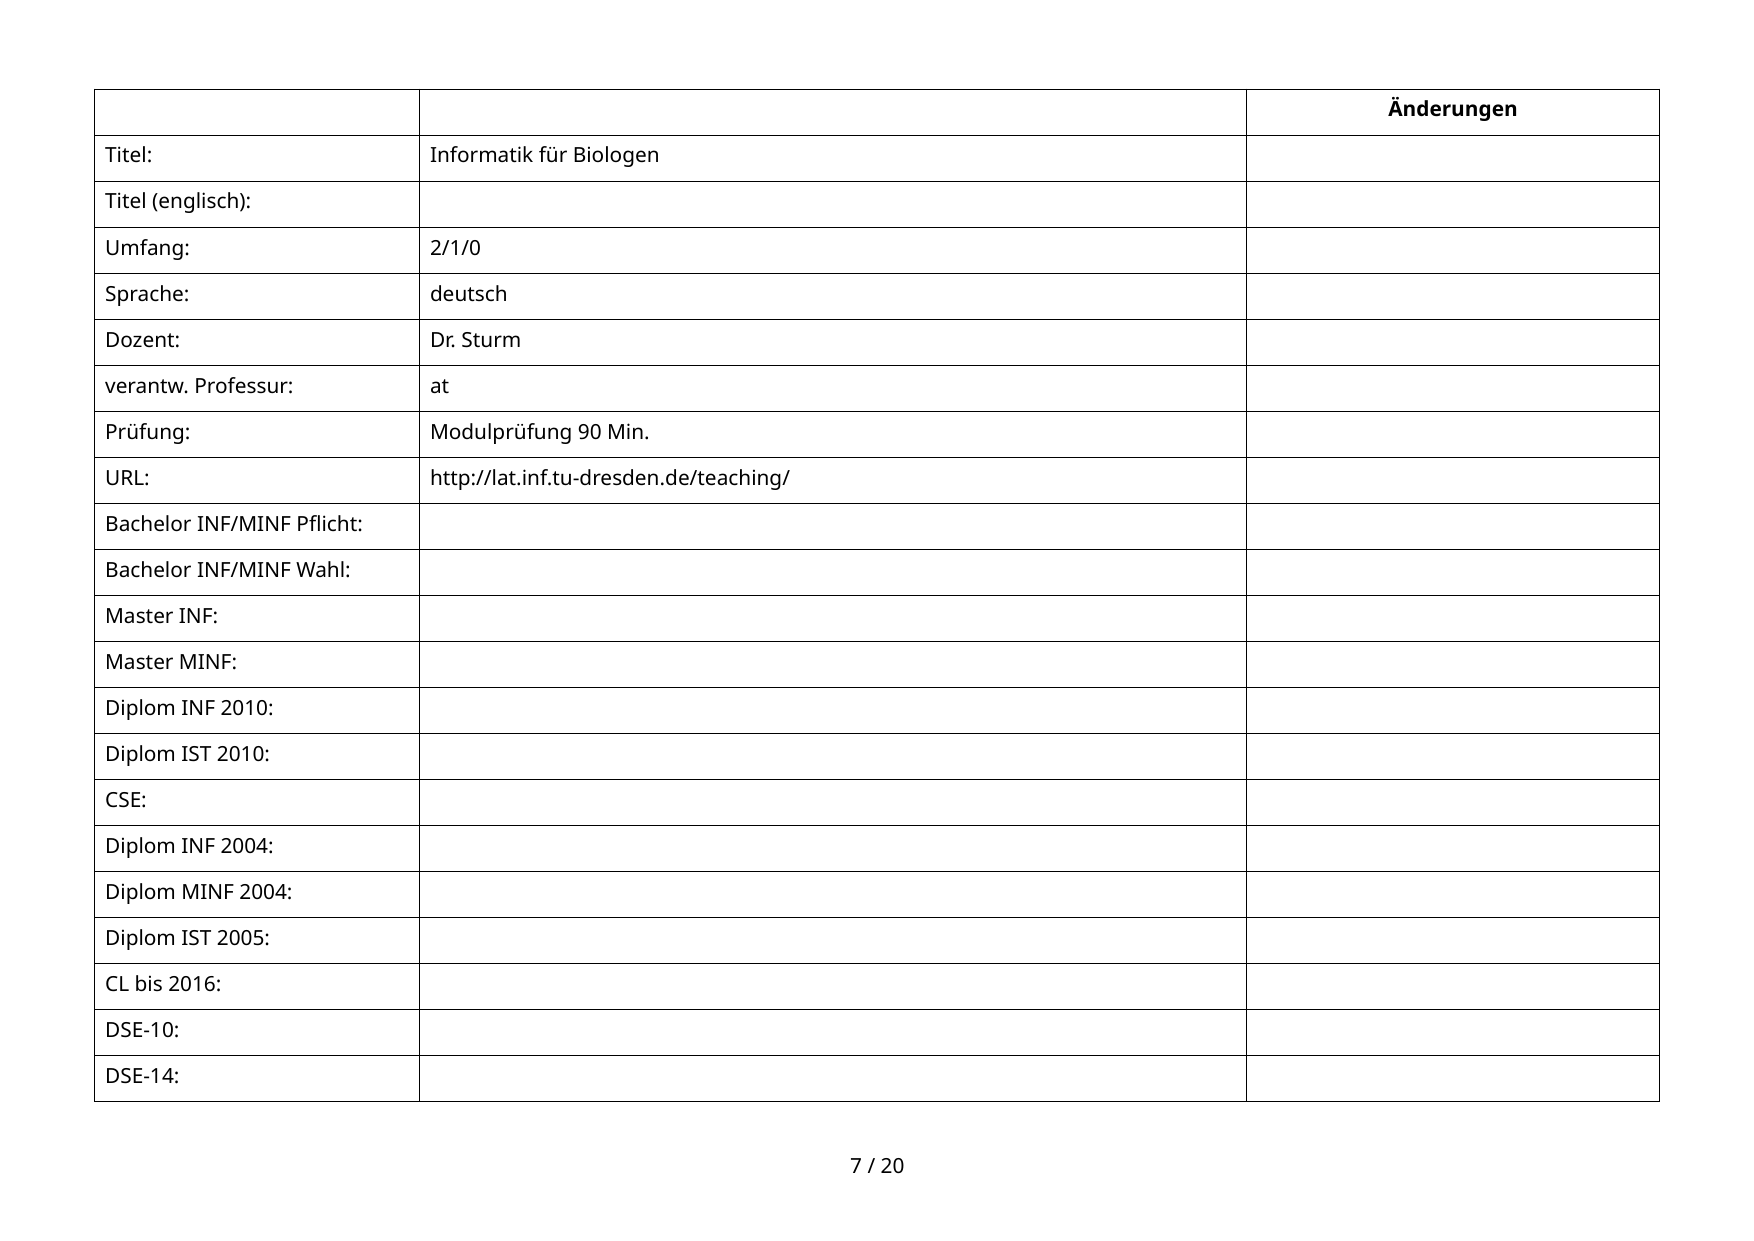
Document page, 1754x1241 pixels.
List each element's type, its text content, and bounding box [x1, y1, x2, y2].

table_cell DSE-14: [95, 1056, 419, 1101]
table_cell Master MINF: [95, 642, 419, 687]
table_cell [1247, 734, 1659, 779]
table_cell CL bis 2016: [95, 964, 419, 1009]
table_cell [420, 780, 1246, 825]
table_cell [1247, 412, 1659, 457]
table_cell [1247, 182, 1659, 227]
table_cell Dr. Sturm [420, 320, 1246, 365]
table_cell [420, 734, 1246, 779]
table_cell [420, 964, 1246, 1009]
table_cell 2/1/0 [420, 228, 1246, 273]
table_cell Titel (englisch): [95, 182, 419, 227]
table_cell Titel: [95, 136, 419, 181]
table_header [420, 90, 1246, 134]
table_cell [1247, 688, 1659, 733]
table_cell Dozent: [95, 320, 419, 365]
table_cell [1247, 550, 1659, 595]
table_cell Master INF: [95, 596, 419, 641]
table_cell Informatik für Biologen [420, 136, 1246, 181]
table_cell [420, 1010, 1246, 1055]
table_cell Diplom IST 2005: [95, 918, 419, 963]
table_cell deutsch [420, 274, 1246, 319]
table_cell [1247, 780, 1659, 825]
table_cell [1247, 274, 1659, 319]
table_cell Prüfung: [95, 412, 419, 457]
table_cell [420, 872, 1246, 917]
table_cell [1247, 872, 1659, 917]
table_cell [1247, 1010, 1659, 1055]
table_cell [420, 826, 1246, 871]
table_header Änderungen [1247, 90, 1659, 134]
table_cell at [420, 366, 1246, 411]
table_cell [1247, 918, 1659, 963]
table_cell [420, 642, 1246, 687]
table_cell [1247, 642, 1659, 687]
table_cell CSE: [95, 780, 419, 825]
table_cell [420, 504, 1246, 549]
table_cell Bachelor INF/MINF Wahl: [95, 550, 419, 595]
table_cell http://lat.inf.tu-dresden.de/teaching/ [420, 458, 1246, 503]
table_cell DSE-10: [95, 1010, 419, 1055]
table_cell Sprache: [95, 274, 419, 319]
table_cell [1247, 320, 1659, 365]
table_cell [420, 182, 1246, 227]
table_cell Diplom INF 2004: [95, 826, 419, 871]
table_cell [420, 918, 1246, 963]
table_cell [1247, 366, 1659, 411]
table_cell [420, 1056, 1246, 1101]
table_cell Bachelor INF/MINF Pflicht: [95, 504, 419, 549]
table_header [95, 90, 419, 134]
table_cell Diplom INF 2010: [95, 688, 419, 733]
table_cell verantw. Professur: [95, 366, 419, 411]
table_cell URL: [95, 458, 419, 503]
table_cell Diplom IST 2010: [95, 734, 419, 779]
table_cell [1247, 826, 1659, 871]
table_cell [1247, 458, 1659, 503]
table_cell [1247, 136, 1659, 181]
table_cell [420, 596, 1246, 641]
table_cell [1247, 504, 1659, 549]
table_cell [420, 550, 1246, 595]
table_cell Umfang: [95, 228, 419, 273]
table_cell [1247, 964, 1659, 1009]
table_cell [420, 688, 1246, 733]
table_cell [1247, 1056, 1659, 1101]
table_cell Diplom MINF 2004: [95, 872, 419, 917]
table_cell [1247, 228, 1659, 273]
table_cell [1247, 596, 1659, 641]
table_cell Modulprüfung 90 Min. [420, 412, 1246, 457]
